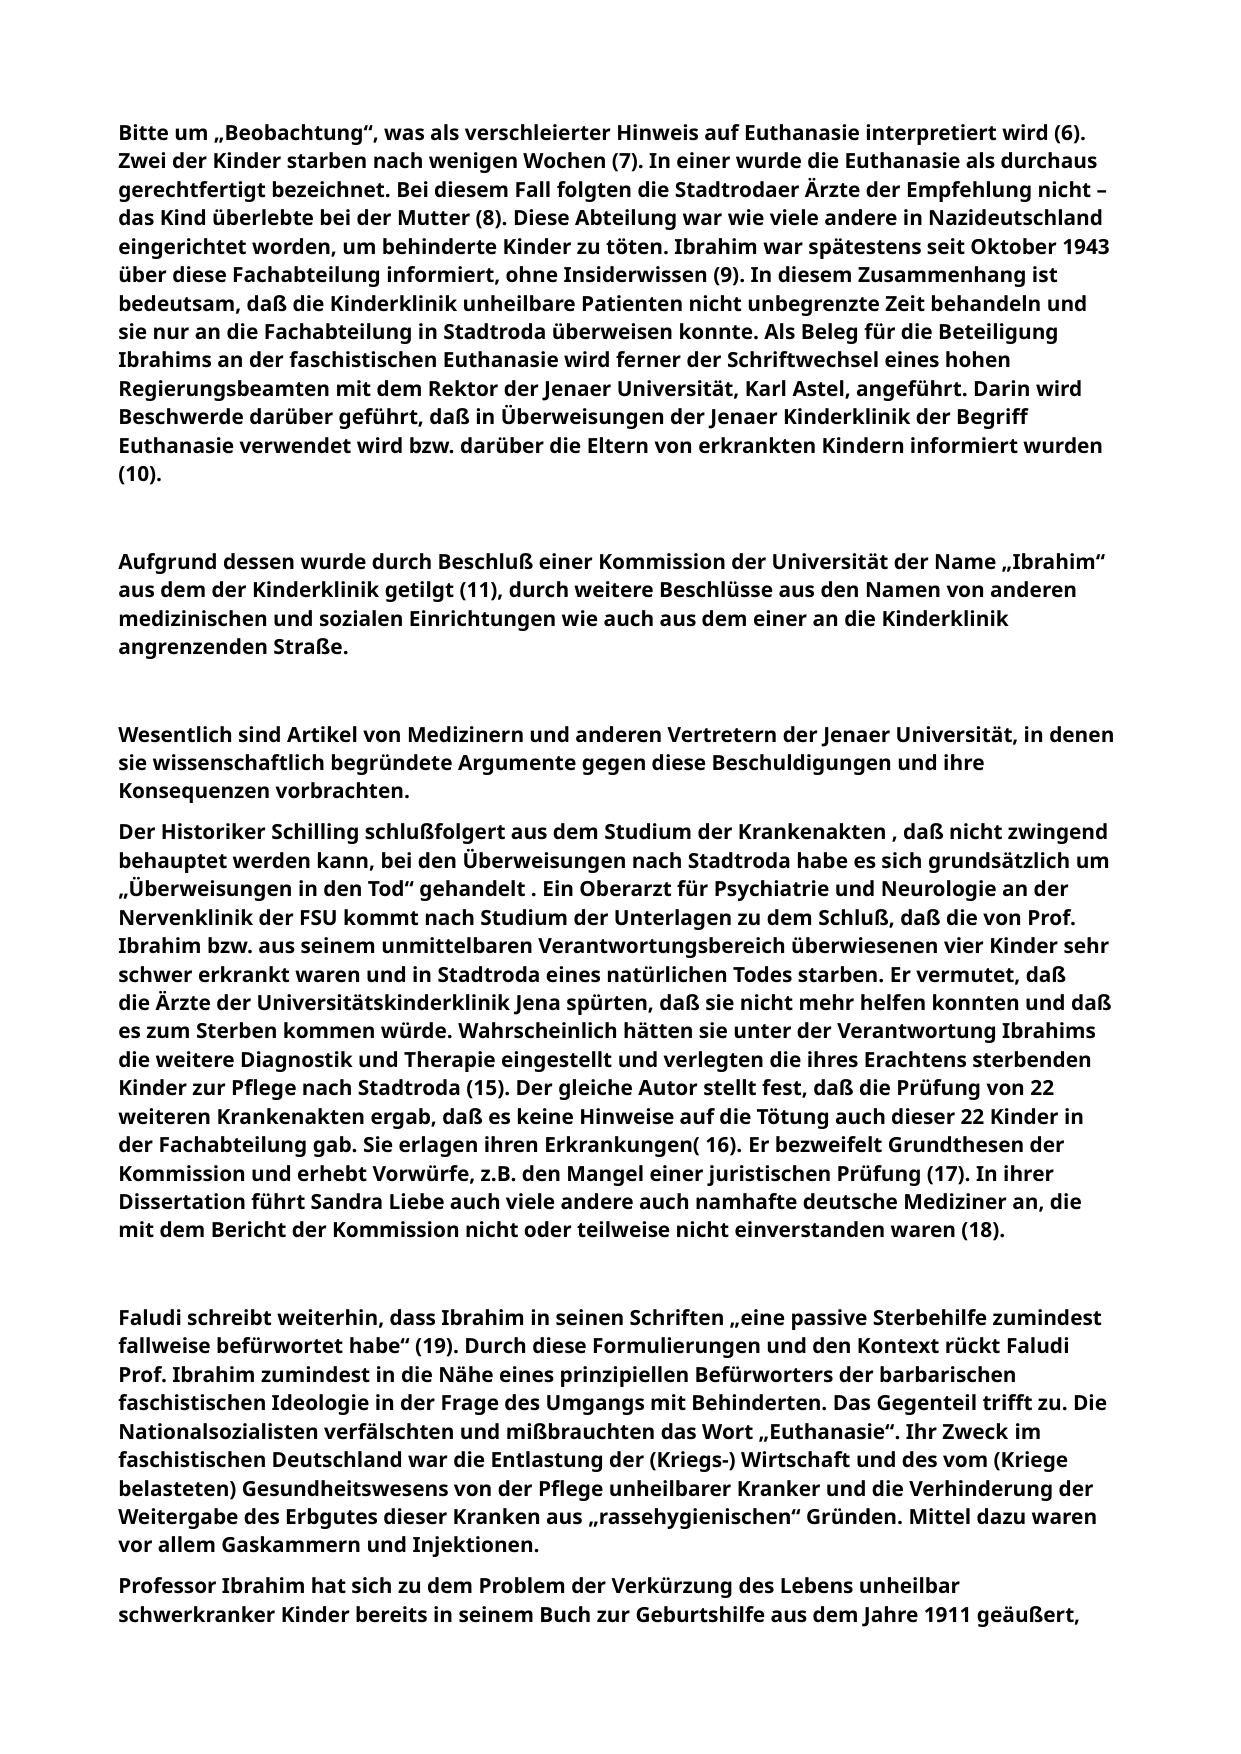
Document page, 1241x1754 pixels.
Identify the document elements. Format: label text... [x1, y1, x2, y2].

text Bitte um „Beobachtung“, was als verschleierter Hinweis auf Euthanasie interpretiert wird (6). Zwei der Kinder starben nach wenigen Wochen (7). In einer wurde die Euthanasie als durchaus gerechtfertigt bezeichnet. Bei diesem Fall folgten die Stadtrodaer Ärzte der Empfehlung nicht – das Kind überlebte bei der Mutter (8). Diese Abteilung war wie viele andere in Nazideutschland eingerichtet worden, um behinderte Kinder zu töten. Ibrahim war spätestens seit Oktober 1943 über diese Fachabteilung informiert, ohne Insiderwissen (9). In diesem Zusammenhang ist bedeutsam, daß die Kinderklinik unheilbare Patienten nicht unbegrenzte Zeit behandeln und sie nur an die Fachabteilung in Stadtroda überweisen konnte. Als Beleg für die Beteiligung Ibrahims an der faschistischen Euthanasie wird ferner der Schriftwechsel eines hohen Regierungsbeamten mit dem Rektor der Jenaer Universität, Karl Astel, angeführt. Darin wird Beschwerde darüber geführt, daß in Überweisungen der Jenaer Kinderklinik der Begriff Euthanasie verwendet wird bzw. darüber die Eltern von erkrankten Kindern informiert wurden (10). [118, 118, 1122, 488]
text Faludi schreibt weiterhin, dass Ibrahim in seinen Schriften „eine passive Sterbehilfe zumindest fallweise befürwortet habe“ (19). Durch diese Formulierungen und den Kontext rückt Faludi Prof. Ibrahim zumindest in die Nähe eines prinzipiellen Befürworters der barbarischen faschistischen Ideologie in der Frage des Umgangs mit Behinderten. Das Gegenteil trifft zu. Die Nationalsozialisten verfälschten und mißbrauchten das Wort „Euthanasie“. Ihr Zweck im faschistischen Deutschland war die Entlastung der (Kriegs-) Wirtschaft und des vom (Kriege belasteten) Gesundheitswesens von der Pflege unheilbarer Kranker und die Verhinderung der Weitergabe des Erbgutes dieser Kranken aus „rassehygienischen“ Gründen. Mittel dazu waren vor allem Gaskammern und Injektionen. [118, 1303, 1122, 1559]
text Der Historiker Schilling schlußfolgert aus dem Studium der Krankenakten , daß nicht zwingend behauptet werden kann, bei den Überweisungen nach Stadtroda habe es sich grundsätzlich um „Überweisungen in den Tod“ gehandelt . Ein Oberarzt für Psychiatrie und Neurologie an der Nervenklinik der FSU kommt nach Studium der Unterlagen zu dem Schluß, daß die von Prof. Ibrahim bzw. aus seinem unmittelbaren Verantwortungsbereich überwiesenen vier Kinder sehr schwer erkrankt waren und in Stadtroda eines natürlichen Todes starben. Er vermutet, daß die Ärzte der Universitätskinderklinik Jena spürten, daß sie nicht mehr helfen konnten und daß es zum Sterben kommen würde. Wahrscheinlich hätten sie unter der Verantwortung Ibrahims die weitere Diagnostik und Therapie eingestellt und verlegten die ihres Erachtens sterbenden Kinder zur Pflege nach Stadtroda (15). Der gleiche Autor stellt fest, daß die Prüfung von 22 weiteren Krankenakten ergab, daß es keine Hinweise auf die Tötung auch dieser 22 Kinder in der Fachabteilung gab. Sie erlagen ihren Erkrankungen( 16). Er bezweifelt Grundthesen der Kommission und erhebt Vorwürfe, z.B. den Mangel einer juristischen Prüfung (17). In ihrer Dissertation führt Sandra Liebe auch viele andere auch namhafte deutsche Mediziner an, die mit dem Bericht der Kommission nicht oder teilweise nicht einverstanden waren (18). [118, 817, 1122, 1244]
text Professor Ibrahim hat sich zu dem Problem der Verkürzung des Lebens unheilbar schwerkranker Kinder bereits in seinem Buch zur Geburtshilfe aus dem Jahre 1911 geäußert, [118, 1572, 1122, 1628]
text Wesentlich sind Artikel von Medizinern und anderen Vertretern der Jenaer Universität, in denen sie wissenschaftlich begründete Argumente gegen diese Beschuldigungen und ihre Konsequenzen vorbrachten. [118, 720, 1122, 805]
text Aufgrund dessen wurde durch Beschluß einer Kommission der Universität der Name „Ibrahim“ aus dem der Kinderklinik getilgt (11), durch weitere Beschlüsse aus den Namen von anderen medizinischen und sozialen Einrichtungen wie auch aus dem einer an die Kinderklinik angrenzenden Straße. [118, 547, 1122, 661]
